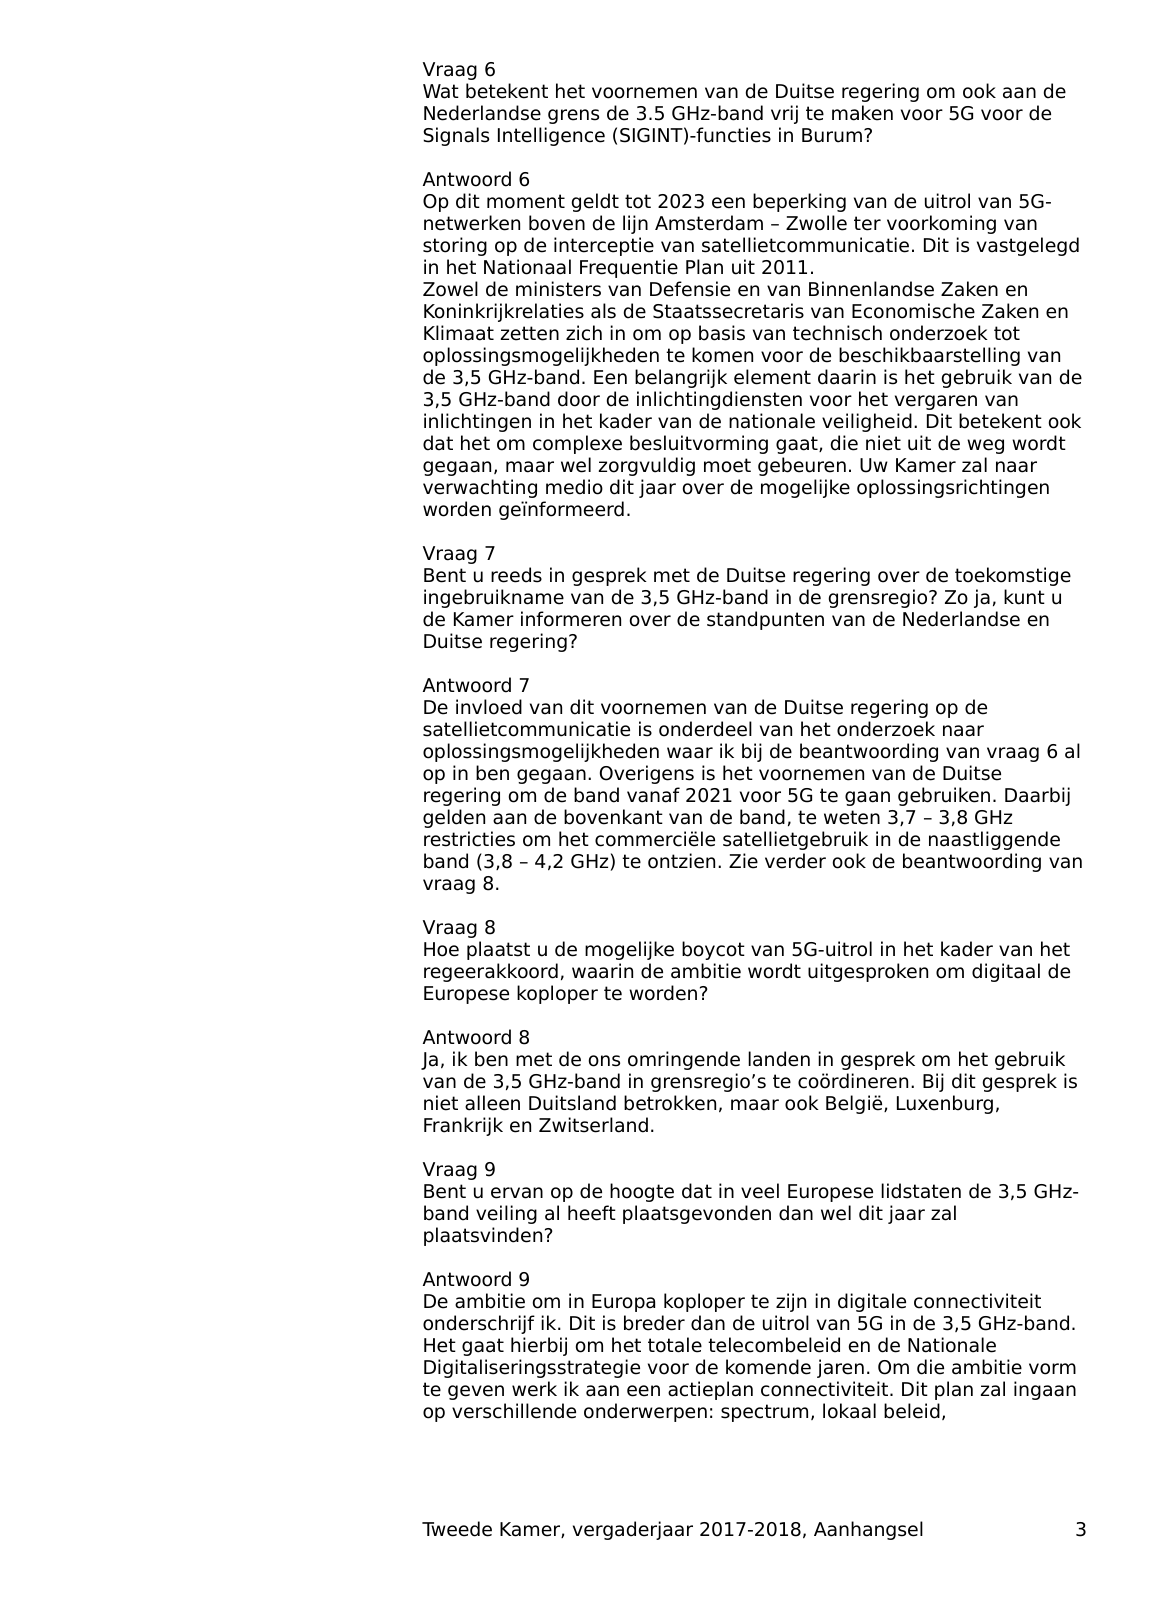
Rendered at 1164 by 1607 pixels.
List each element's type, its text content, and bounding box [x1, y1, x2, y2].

text Bent u ervan op de hoogte dat in veel Europese lidstaten de 3,5 GHz-band veiling al heeft plaatsgevonden dan wel dit jaar zal plaatsvinden? [422, 1181, 1087, 1247]
text Vraag 6 [422, 59, 1087, 81]
text Antwoord 9 [422, 1269, 1087, 1291]
text Antwoord 8 [422, 1027, 1087, 1049]
text Ja, ik ben met de ons omringende landen in gesprek om het gebruik van de 3,5 GHz-band in grensregio’s te coördineren. Bij dit gesprek is niet alleen Duitsland betrokken, maar ook België, Luxenburg, Frankrijk en Zwitserland. [422, 1049, 1087, 1137]
text De invloed van dit voornemen van de Duitse regering op de satellietcommunicatie is onderdeel van het onderzoek naar oplossingsmogelijkheden waar ik bij de beantwoording van vraag 6 al op in ben gegaan. Overigens is het voornemen van de Duitse regering om de band vanaf 2021 voor 5G te gaan gebruiken. Daarbij gelden aan de bovenkant van de band, te weten 3,7 – 3,8 GHz restricties om het commerciële satellietgebruik in de naastliggende band (3,8 – 4,2 GHz) te ontzien. Zie verder ook de beantwoording van vraag 8. [422, 697, 1087, 895]
text Antwoord 6 [422, 169, 1087, 191]
text Vraag 7 [422, 543, 1087, 565]
text Antwoord 7 [422, 675, 1087, 697]
text Hoe plaatst u de mogelijke boycot van 5G-uitrol in het kader van het regeerakkoord, waarin de ambitie wordt uitgesproken om digitaal de Europese koploper te worden? [422, 939, 1087, 1005]
text De ambitie om in Europa koploper te zijn in digitale connectiviteit onderschrijf ik. Dit is breder dan de uitrol van 5G in de 3,5 GHz-band. Het gaat hierbij om het totale telecombeleid en de Nationale Digitaliseringsstrategie voor de komende jaren. Om die ambitie vorm te geven werk ik aan een actieplan connectiviteit. Dit plan zal ingaan op verschillende onderwerpen: spectrum, lokaal beleid, [422, 1291, 1087, 1423]
text Op dit moment geldt tot 2023 een beperking van de uitrol van 5G-netwerken boven de lijn Amsterdam – Zwolle ter voorkoming van storing op de interceptie van satellietcommunicatie. Dit is vastgelegd in het Nationaal Frequentie Plan uit 2011. [422, 191, 1087, 279]
text Wat betekent het voornemen van de Duitse regering om ook aan de Nederlandse grens de 3.5 GHz-band vrij te maken voor 5G voor de Signals Intelligence (SIGINT)-functies in Burum? [422, 81, 1087, 147]
text Vraag 9 [422, 1159, 1087, 1181]
text Zowel de ministers van Defensie en van Binnenlandse Zaken en Koninkrijkrelaties als de Staatssecretaris van Economische Zaken en Klimaat zetten zich in om op basis van technisch onderzoek tot oplossingsmogelijkheden te komen voor de beschikbaarstelling van de 3,5 GHz-band. Een belangrijk element daarin is het gebruik van de 3,5 GHz-band door de inlichtingdiensten voor het vergaren van inlichtingen in het kader van de nationale veiligheid. Dit betekent ook dat het om complexe besluitvorming gaat, die niet uit de weg wordt gegaan, maar wel zorgvuldig moet gebeuren. Uw Kamer zal naar verwachting medio dit jaar over de mogelijke oplossingsrichtingen worden geïnformeerd. [422, 279, 1087, 521]
text Vraag 8 [422, 917, 1087, 939]
text Bent u reeds in gesprek met de Duitse regering over de toekomstige ingebruikname van de 3,5 GHz-band in de grensregio? Zo ja, kunt u de Kamer informeren over de standpunten van de Nederlandse en Duitse regering? [422, 565, 1087, 653]
